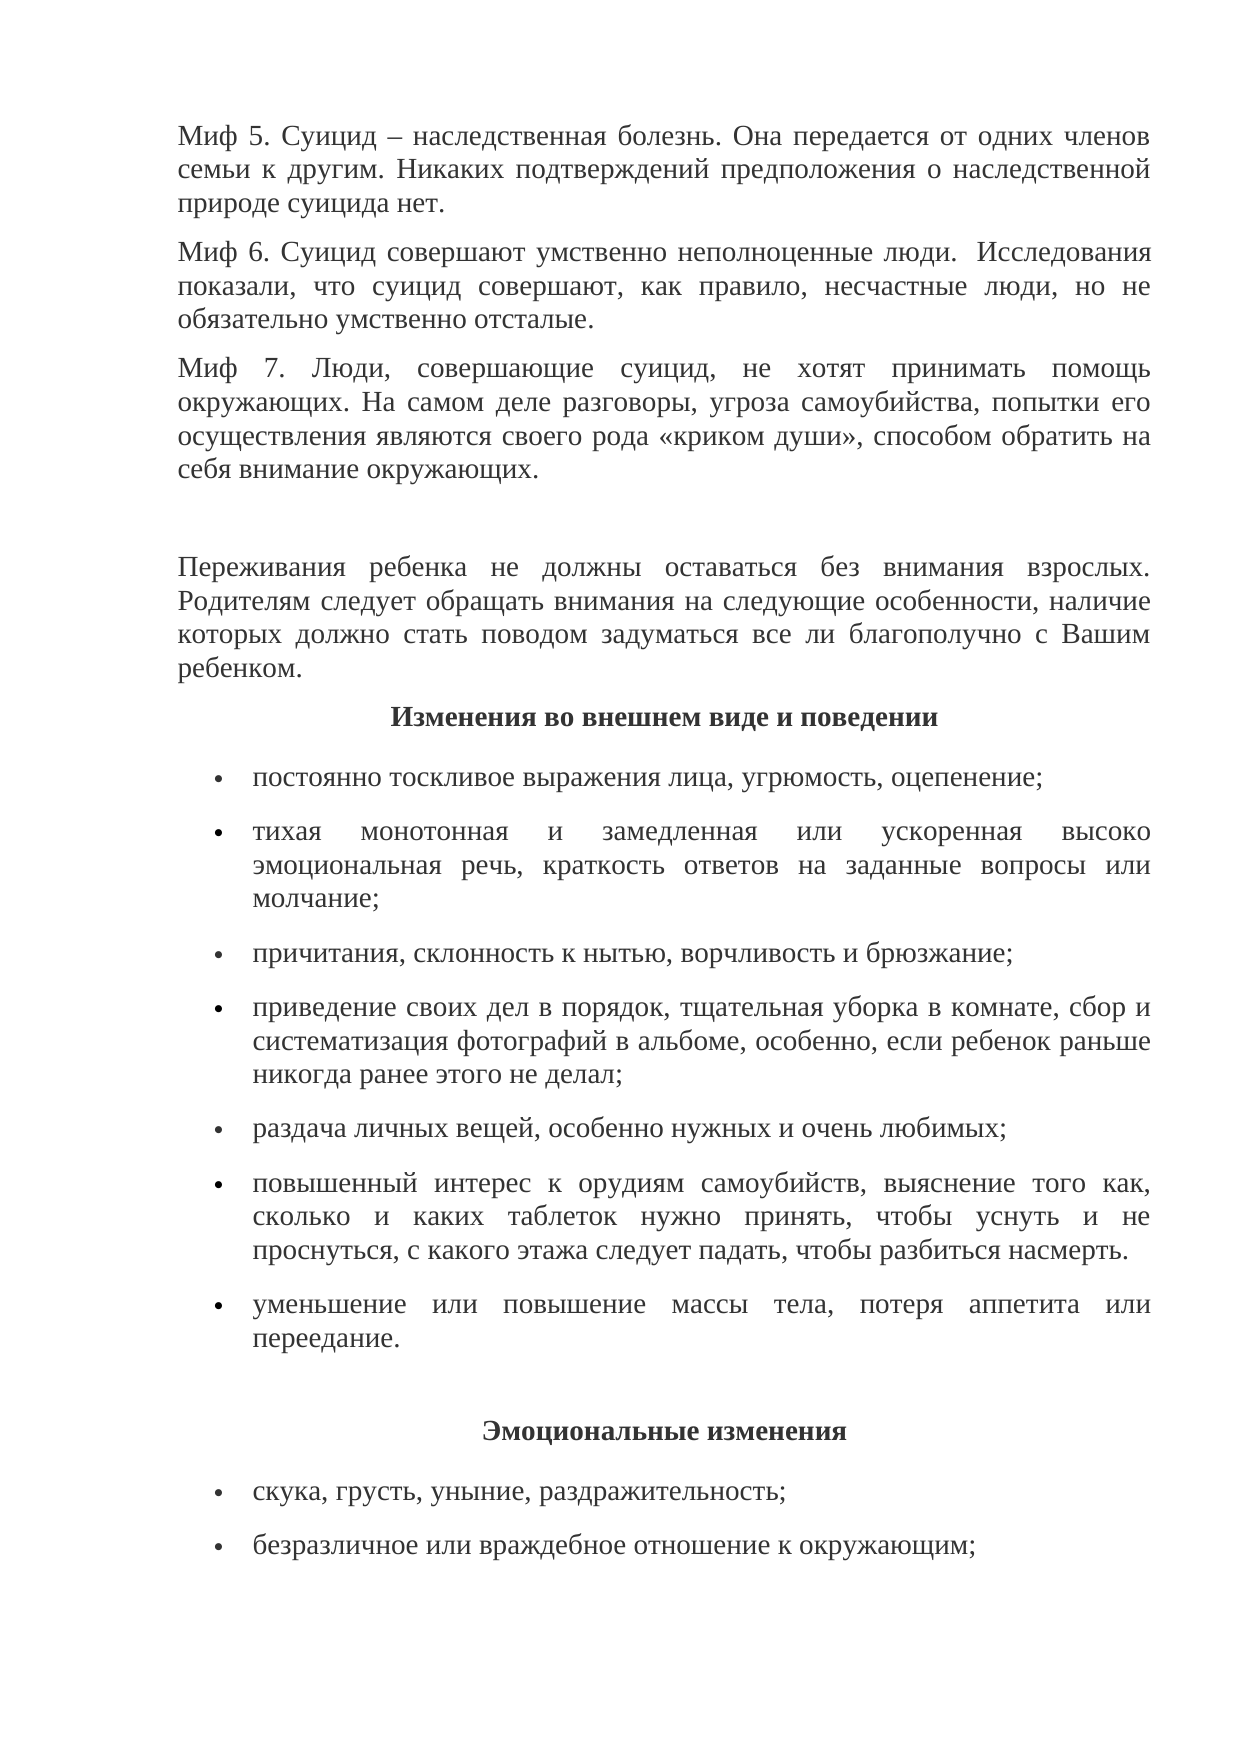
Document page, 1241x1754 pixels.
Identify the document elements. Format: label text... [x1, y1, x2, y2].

list приведение своих дел в порядок, тщательная уборка в комнате, сбор и систематизация фотографий в альбоме, особенно, если ребенок раньше никогда ранее этого не делал; [215, 989, 1152, 1090]
text Миф 6. Суицид совершают умственно неполноценные люди. Исследования показали, что суицид совершают, как правило, несчастные люди, но не обязательно умственно отсталые. [177, 234, 1152, 335]
list постоянно тоскливое выражения лица, угрюмость, оцепенение; [215, 759, 1152, 792]
text Переживания ребенка не должны оставаться без внимания взрослых. Родителям следует обращать внимания на следующие особенности, наличие которых должно стать поводом задуматься все ли благополучно с Вашим ребенком. [177, 549, 1152, 684]
text Эмоциональные изменения [177, 1413, 1152, 1447]
text Миф 7. Люди, совершающие суицид, не хотят принимать помощь окружающих. На самом деле разговоры, угроза самоубийства, попытки его осуществления являются своего рода «криком души», способом обратить на себя внимание окружающих. [177, 351, 1152, 485]
text Изменения во внешнем виде и поведении [177, 699, 1152, 733]
list безразличное или враждебное отношение к окружающим; [215, 1527, 1152, 1561]
list повышенный интерес к орудиям самоубийств, выяснение того как, сколько и каких таблеток нужно принять, чтобы уснуть и не проснуться, с какого этажа следует падать, чтобы разбиться насмерть. [215, 1165, 1152, 1266]
list тихая монотонная и замедленная или ускоренная высоко эмоциональная речь, краткость ответов на заданные вопросы или молчание; [215, 813, 1152, 914]
list раздача личных вещей, особенно нужных и очень любимых; [215, 1111, 1152, 1144]
list скука, грусть, уныние, раздражительность; [215, 1473, 1152, 1506]
list причитания, склонность к нытью, ворчливость и брюзжание; [215, 935, 1152, 968]
text Миф 5. Суицид – наследственная болезнь. Она передается от одних членов семьи к другим. Никаких подтверждений предположения о наследственной природе суицида нет. [177, 118, 1152, 219]
list уменьшение или повышение массы тела, потеря аппетита или переедание. [215, 1286, 1152, 1353]
